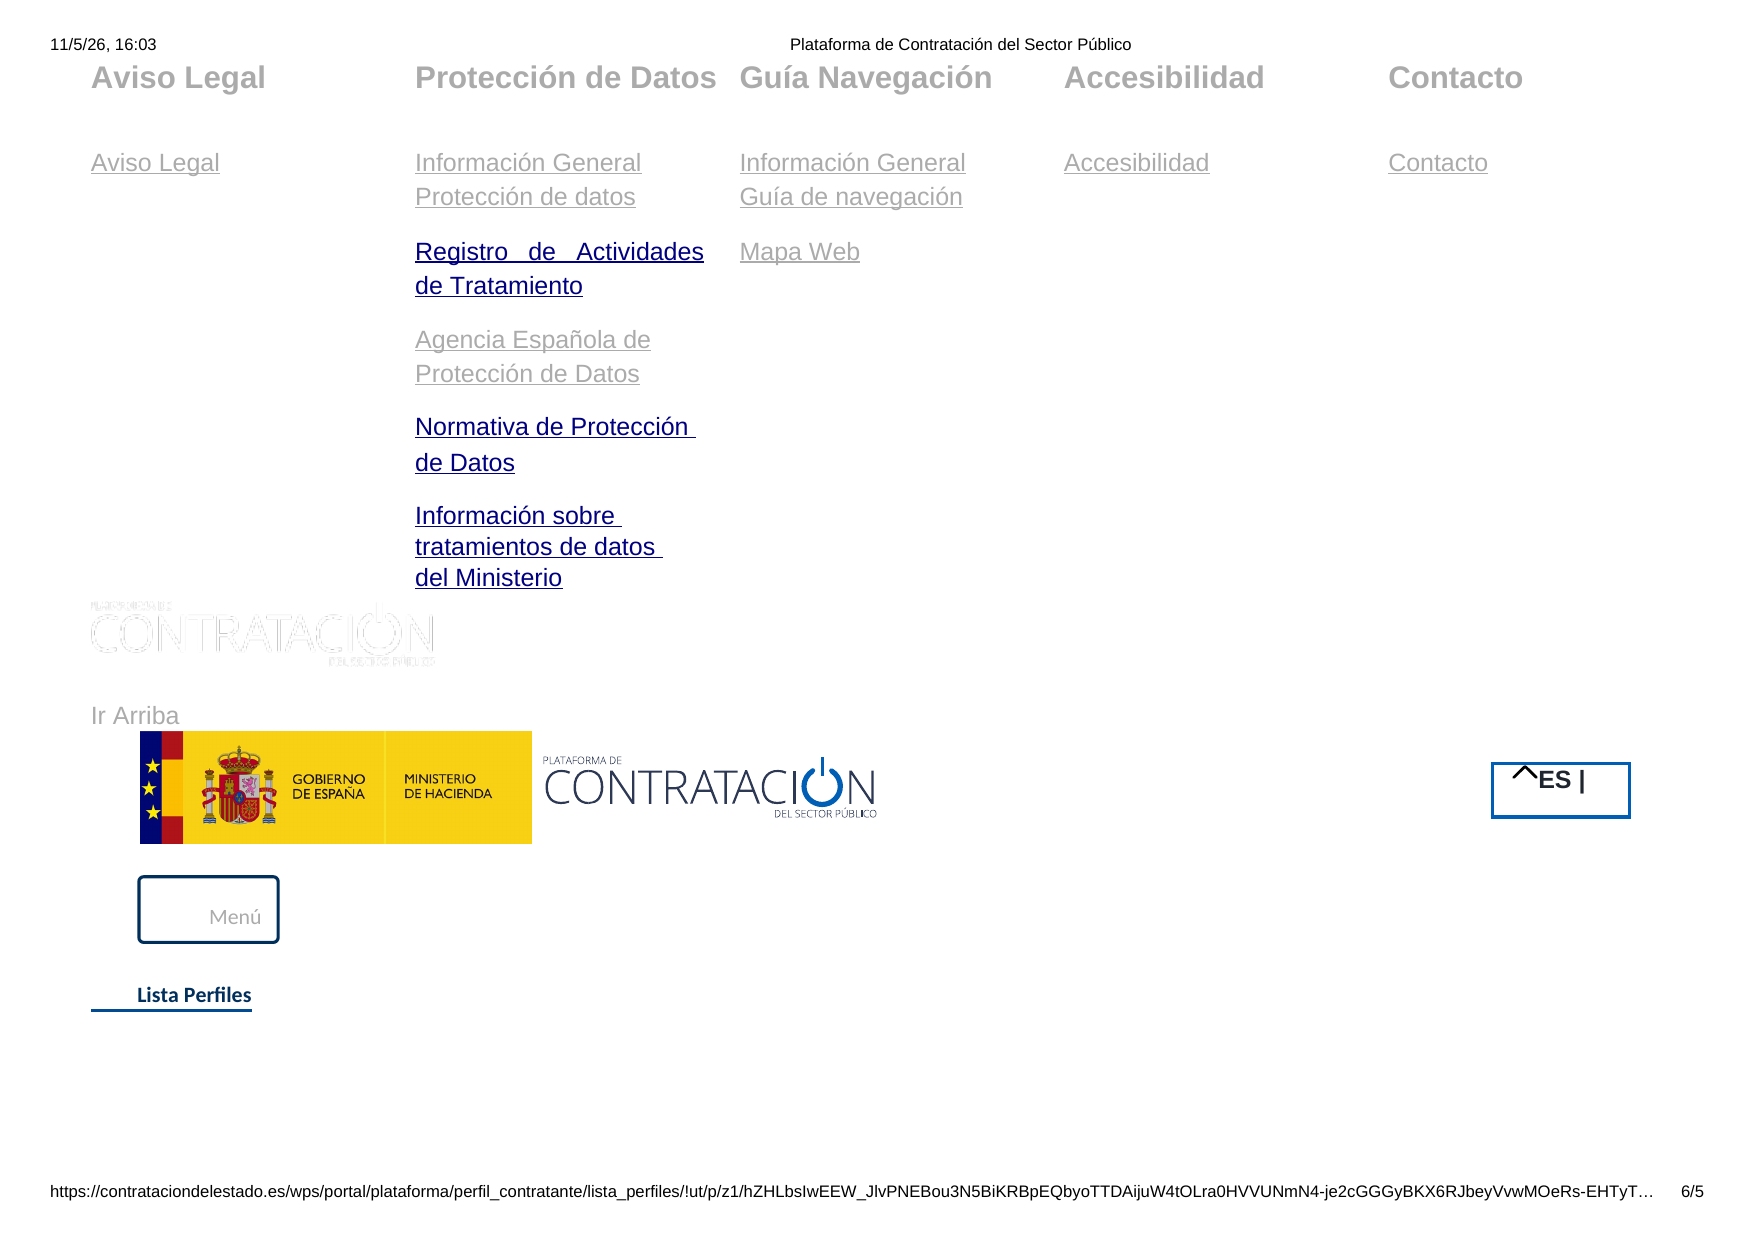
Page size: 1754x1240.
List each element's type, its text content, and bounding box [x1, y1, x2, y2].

table_header Guía Navegación Información General Guía de navegación Mapa Web [739, 59, 1064, 601]
table_header Aviso Legal Aviso Legal [91, 59, 415, 601]
table_header Contacto Contacto [1388, 59, 1523, 601]
table_header Accesibilidad Accesibilidad [1064, 59, 1388, 601]
table_header [137, 732, 1184, 1009]
table_header ES | [1494, 765, 1628, 815]
table_header Protección de Datos Información General Protección de datos Registro de Actividades de Tratamiento Agencia Española de Protección de Datos Normativa de Protección de Datos Información sobre tratamientos de datos del Ministerio [415, 59, 739, 601]
text Ir Arriba [91, 701, 1537, 729]
table_header [141, 879, 276, 940]
table_header [1184, 732, 1630, 1009]
